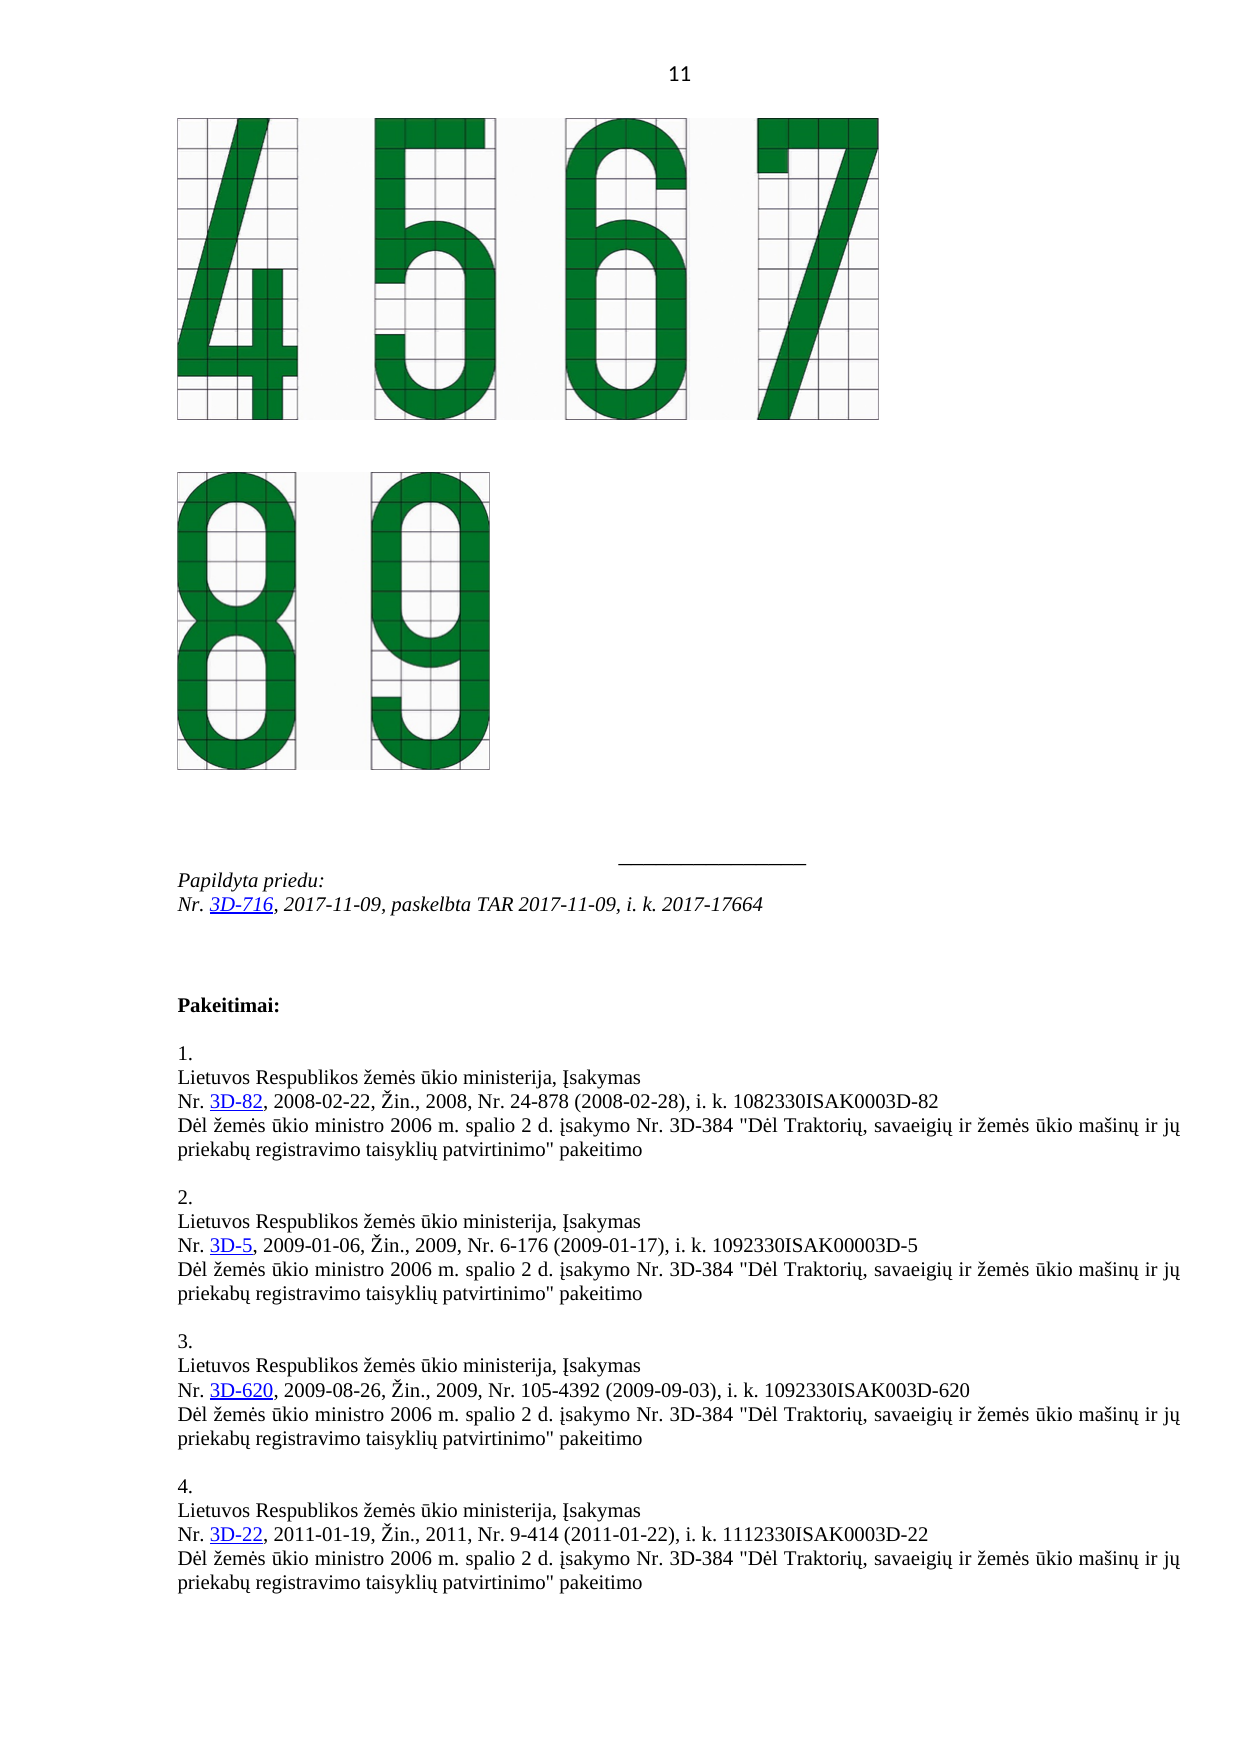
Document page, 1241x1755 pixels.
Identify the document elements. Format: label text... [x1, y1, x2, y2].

text 2. [177, 1185, 1181, 1209]
text Lietuvos Respublikos žemės ūkio ministerija, Įsakymas [177, 1209, 1181, 1233]
text Dėl žemės ūkio ministro 2006 m. spalio 2 d. įsakymo Nr. 3D-384 "Dėl Traktorių, savaeigių ir žemės ūkio mašinų ir jų priekabų registravimo taisyklių patvirtinimo" pakeitimo [177, 1257, 1181, 1305]
text 3. [177, 1329, 1181, 1353]
text Nr. 3D-716, 2017-11-09, paskelbta TAR 2017-11-09, i. k. 2017-17664 [177, 892, 1181, 916]
text Lietuvos Respublikos žemės ūkio ministerija, Įsakymas [177, 1353, 1181, 1377]
text 4. [177, 1474, 1181, 1498]
text Dėl žemės ūkio ministro 2006 m. spalio 2 d. įsakymo Nr. 3D-384 "Dėl Traktorių, savaeigių ir žemės ūkio mašinų ir jų priekabų registravimo taisyklių patvirtinimo" pakeitimo [177, 1402, 1181, 1450]
text 1. [177, 1041, 1181, 1065]
text Nr. 3D-82, 2008-02-22, Žin., 2008, Nr. 24-878 (2008-02-28), i. k. 1082330ISAK0003D-82 [177, 1089, 1181, 1113]
text _______________ [177, 839, 1181, 867]
text Nr. 3D-5, 2009-01-06, Žin., 2009, Nr. 6-176 (2009-01-17), i. k. 1092330ISAK00003D-5 [177, 1233, 1181, 1257]
text Nr. 3D-620, 2009-08-26, Žin., 2009, Nr. 105-4392 (2009-09-03), i. k. 1092330ISAK003D-620 [177, 1377, 1181, 1402]
text Pakeitimai: [177, 992, 1181, 1017]
text Dėl žemės ūkio ministro 2006 m. spalio 2 d. įsakymo Nr. 3D-384 "Dėl Traktorių, savaeigių ir žemės ūkio mašinų ir jų priekabų registravimo taisyklių patvirtinimo" pakeitimo [177, 1113, 1181, 1161]
text Nr. 3D-22, 2011-01-19, Žin., 2011, Nr. 9-414 (2011-01-22), i. k. 1112330ISAK0003D-22 [177, 1522, 1181, 1546]
text Papildyta priedu: [177, 867, 1181, 892]
text Lietuvos Respublikos žemės ūkio ministerija, Įsakymas [177, 1065, 1181, 1089]
text Lietuvos Respublikos žemės ūkio ministerija, Įsakymas [177, 1498, 1181, 1522]
text Dėl žemės ūkio ministro 2006 m. spalio 2 d. įsakymo Nr. 3D-384 "Dėl Traktorių, savaeigių ir žemės ūkio mašinų ir jų priekabų registravimo taisyklių patvirtinimo" pakeitimo [177, 1546, 1181, 1594]
